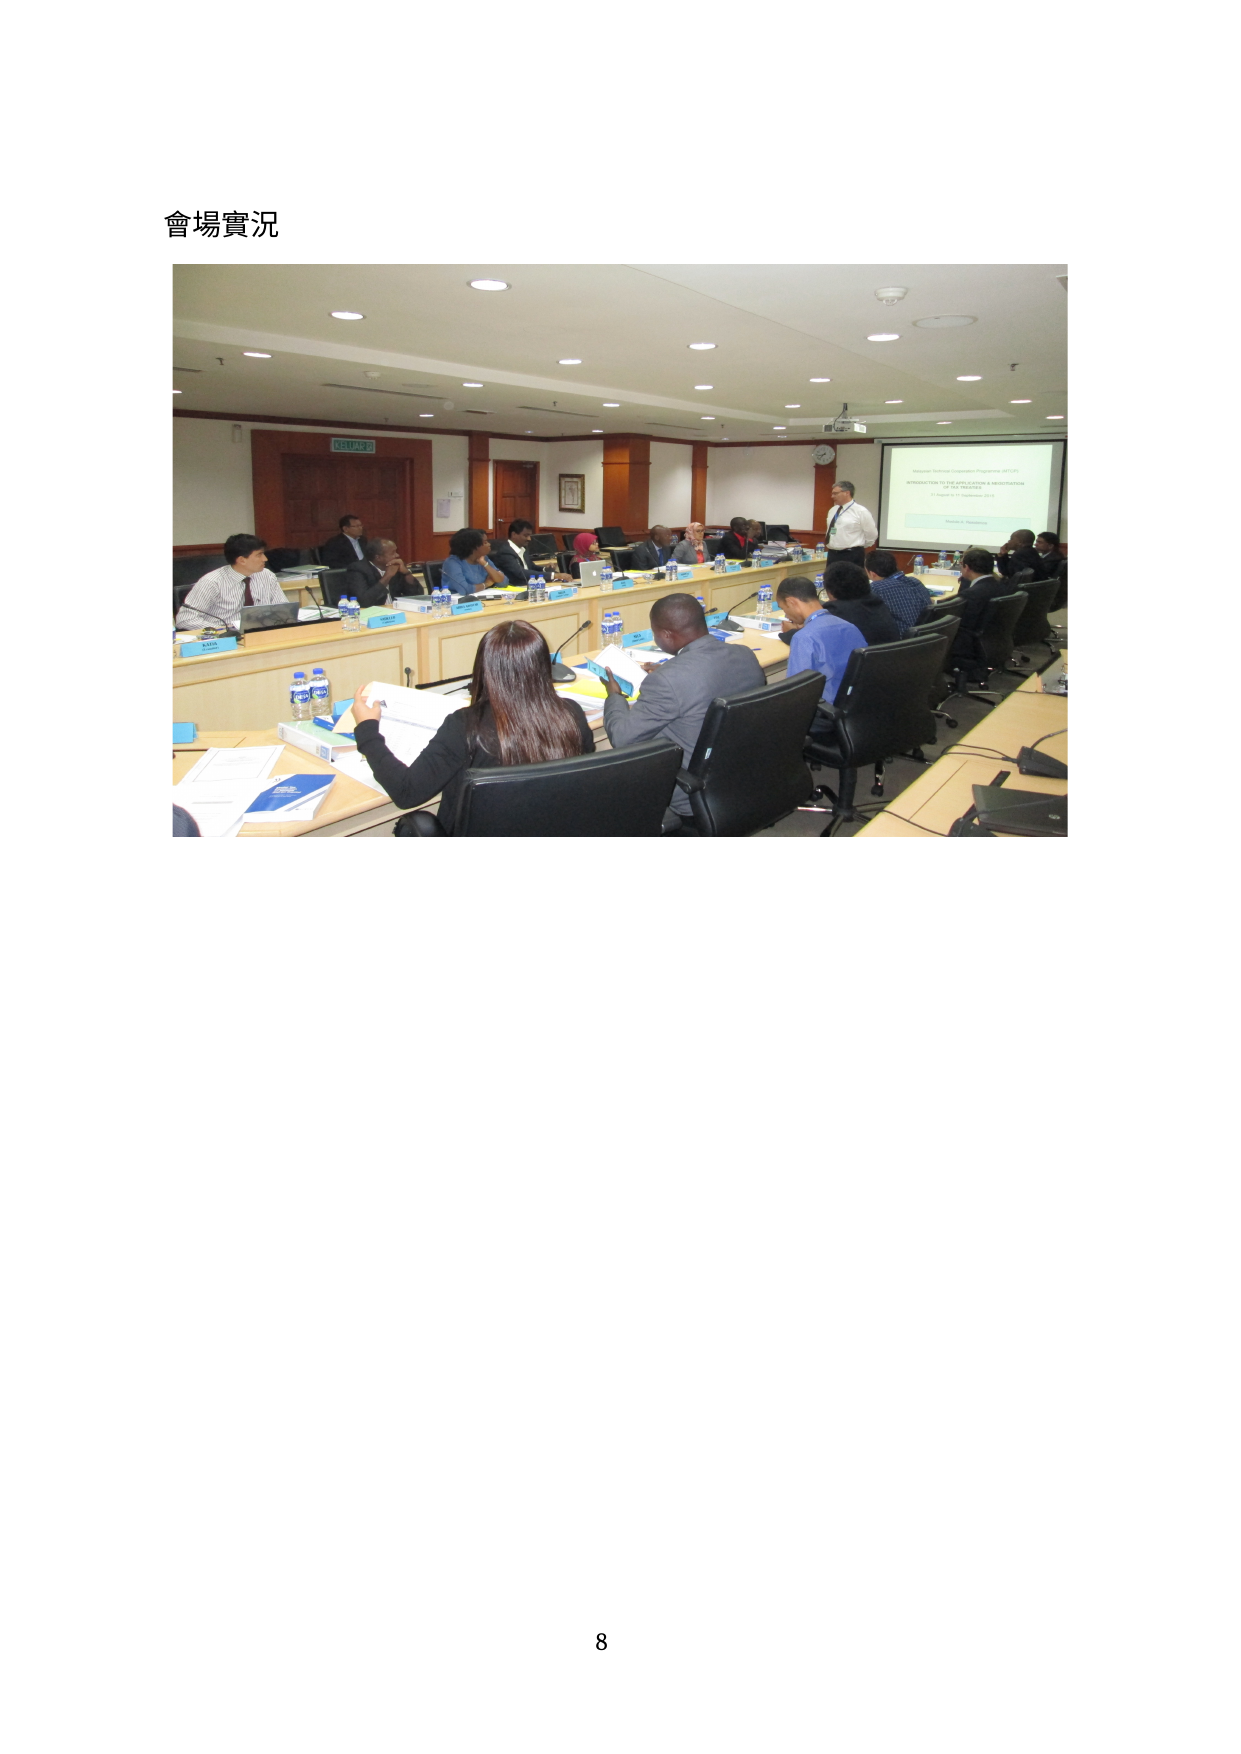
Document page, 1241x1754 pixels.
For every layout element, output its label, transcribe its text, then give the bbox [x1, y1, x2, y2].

picture [172, 264, 1068, 837]
text 會場實況 [150, 201, 1090, 243]
